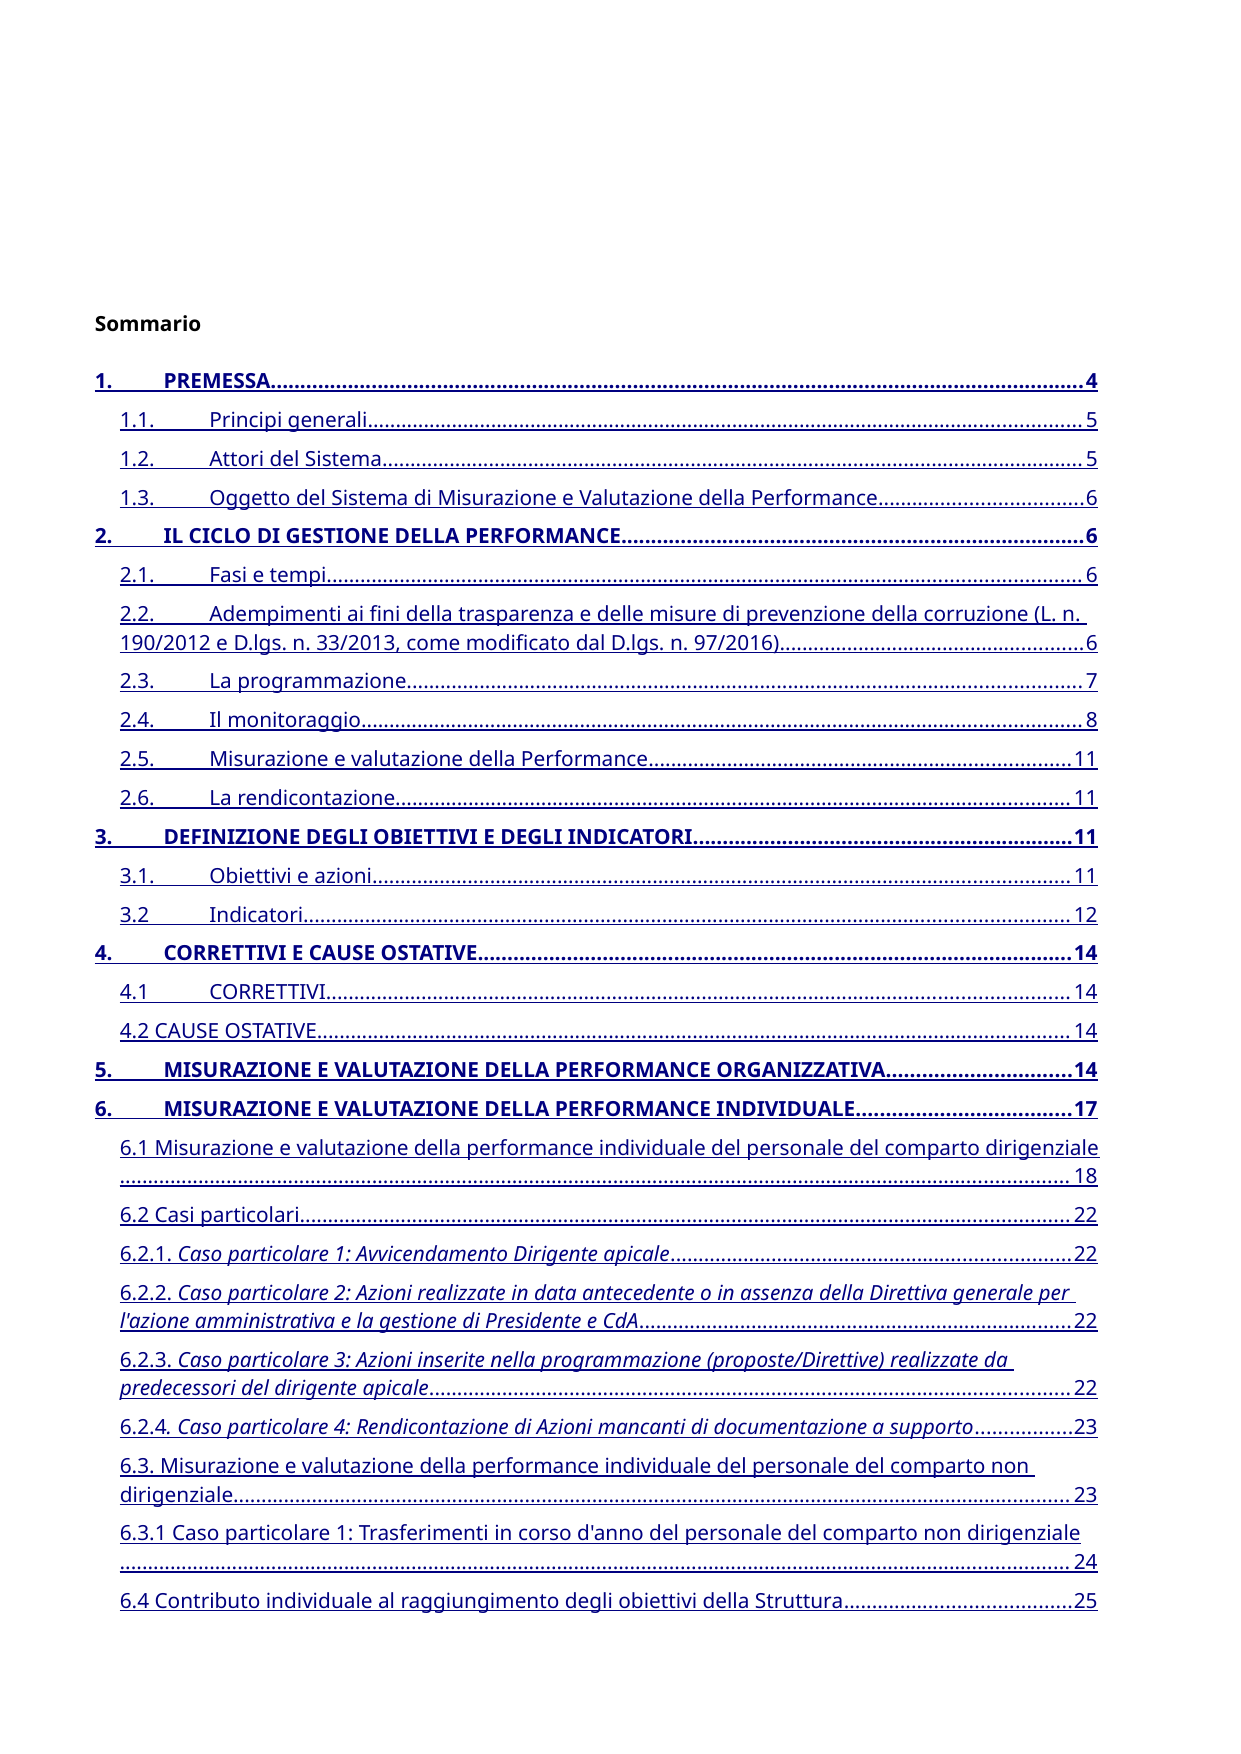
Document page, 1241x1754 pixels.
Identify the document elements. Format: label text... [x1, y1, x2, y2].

text 2.5. Misurazione e valutazione della Performance 11 [119, 744, 1104, 773]
text 6.2.3. Caso particolare 3: Azioni inserite nella programmazione (proposte/Direttive) realizzate da predecessori del dirigente apicale 22 [119, 1345, 1104, 1402]
text 6.2.2. Caso particolare 2: Azioni realizzate in data antecedente o in assenza della Direttiva generale per l'azione amministrativa e la gestione di Presidente e CdA 22 [119, 1278, 1104, 1335]
text 6.4 Contributo individuale al raggiungimento degli obiettivi della Struttura 25 [119, 1586, 1104, 1614]
text 3.2 Indicatori 12 [119, 900, 1104, 928]
text 4.2 CAUSE OSTATIVE 14 [119, 1016, 1104, 1045]
text 2. IL CICLO DI GESTIONE DELLA PERFORMANCE 6 [94, 522, 1104, 550]
text 4. CORRETTIVI E CAUSE OSTATIVE 14 [94, 938, 1104, 967]
text 6.3.1 Caso particolare 1: Trasferimenti in corso d'anno del personale del comparto non dirigenziale 24 [119, 1518, 1104, 1575]
text 6.1 Misurazione e valutazione della performance individuale del personale del comparto dirigenziale 18 [119, 1133, 1104, 1190]
text 1.2. Attori del Sistema 5 [119, 444, 1104, 472]
text 4.1 CORRETTIVI 14 [119, 977, 1104, 1006]
text 3.1. Obiettivi e azioni 11 [119, 861, 1104, 889]
text 2.4. Il monitoraggio 8 [119, 705, 1104, 734]
text Sommario [94, 309, 1104, 338]
text 2.6. La rendicontazione 11 [119, 783, 1104, 812]
text 5. MISURAZIONE E VALUTAZIONE DELLA PERFORMANCE ORGANIZZATIVA 14 [94, 1055, 1104, 1083]
text 1.1. Principi generali 5 [119, 405, 1104, 433]
text 2.2. Adempimenti ai fini della trasparenza e delle misure di prevenzione della corruzione (L. n. 190/2012 e D.lgs. n. 33/2013, come modificato dal D.lgs. n. 97/2016) 6 [119, 599, 1104, 656]
text 1.3. Oggetto del Sistema di Misurazione e Valutazione della Performance 6 [119, 483, 1104, 511]
text 6.3. Misurazione e valutazione della performance individuale del personale del comparto non dirigenziale 23 [119, 1451, 1104, 1508]
text 6.2.4. Caso particolare 4: Rendicontazione di Azioni mancanti di documentazione a supporto 23 [119, 1412, 1104, 1441]
text 6. MISURAZIONE E VALUTAZIONE DELLA PERFORMANCE INDIVIDUALE 17 [94, 1094, 1104, 1122]
text 6.2.1. Caso particolare 1: Avvicendamento Dirigente apicale 22 [119, 1239, 1104, 1267]
text 6.2 Casi particolari 22 [119, 1200, 1104, 1228]
text 1. PREMESSA 4 [94, 366, 1104, 394]
text 3. DEFINIZIONE DEGLI OBIETTIVI E DEGLI INDICATORI 11 [94, 822, 1104, 850]
text 2.1. Fasi e tempi 6 [119, 560, 1104, 589]
text 2.3. La programmazione 7 [119, 667, 1104, 695]
